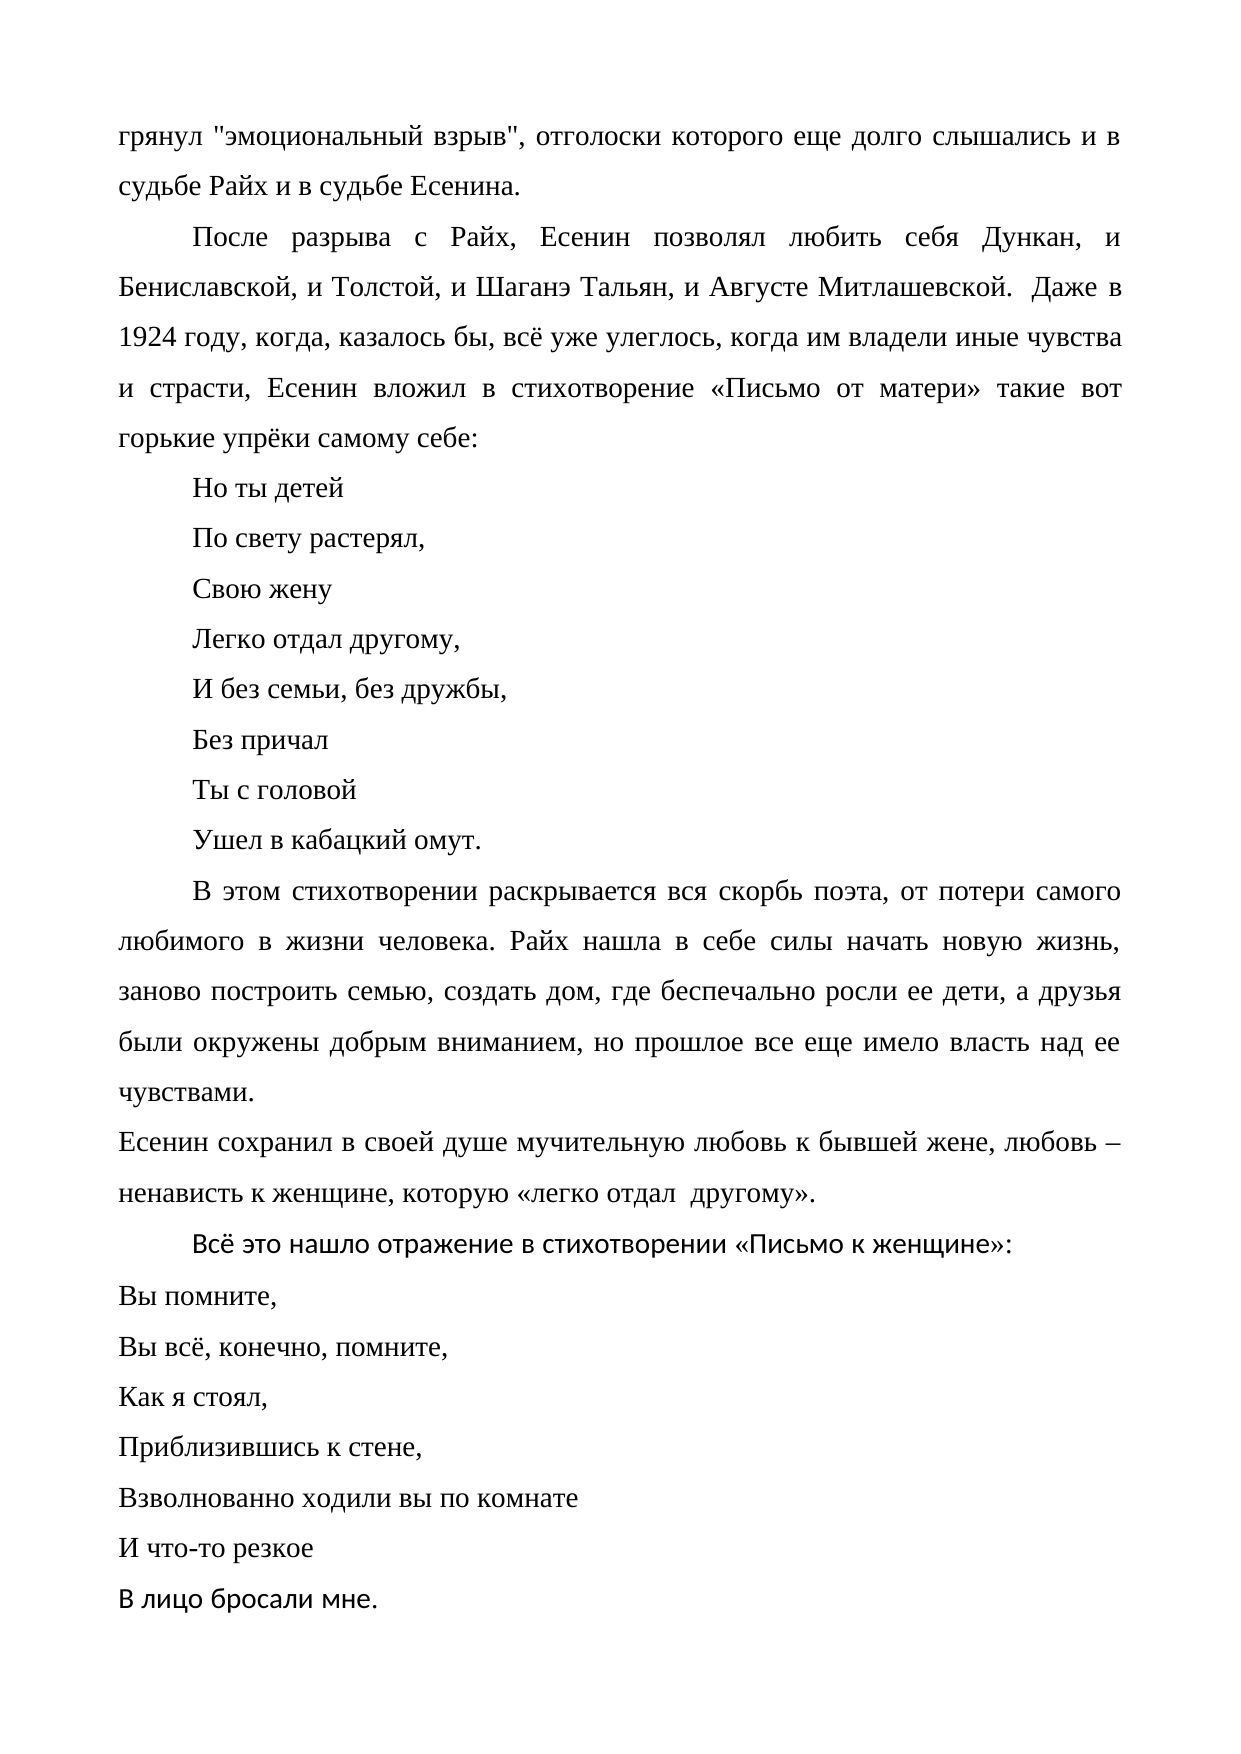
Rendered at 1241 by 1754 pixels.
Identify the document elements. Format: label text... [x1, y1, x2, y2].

text Есенин сохранил в своей душе мучительную любовь к бывшей жене, любовь – ненависть к женщине, которую «легко отдал другому». [118, 1124, 1122, 1208]
text Но ты детей [192, 470, 1122, 504]
text Без причал [192, 722, 1122, 755]
text Свою жену [192, 571, 1122, 604]
text Как я стоял, [118, 1379, 1122, 1413]
text По свету растерял, [192, 521, 1122, 554]
text Ты с головой [192, 772, 1122, 806]
text Ушел в кабацкий омут. [192, 822, 1122, 856]
text В этом стихотворении раскрывается вся скорбь поэта, от потери самого любимого в жизни человека. Райх нашла в себе силы начать новую жизнь, заново построить семью, создать дом, где беспечально росли ее дети, а друзья были окружены добрым вниманием, но прошлое все еще имело власть над ее чувствами. [118, 873, 1122, 1108]
text Приблизившись к стене, [118, 1429, 1122, 1463]
text грянул "эмоциональный взрыв", отголоски которого еще долго слышались и в судьбе Райх и в судьбе Есенина. [118, 118, 1122, 202]
text Всё это нашло отражение в стихотворении «Письмо к женщине»: [118, 1225, 1122, 1261]
text После разрыва с Райх, Есенин позволял любить себя Дункан, и Бениславской, и Толстой, и Шаганэ Тальян, и Августе Митлашевской. Даже в 1924 году, когда, казалось бы, всё уже улеглось, когда им владели иные чувства и страсти, Есенин вложил в стихотворение «Письмо от матери» такие вот горькие упрёки самому себе: [118, 219, 1122, 453]
text Вы помните, [118, 1278, 1122, 1312]
text Легко отдал другому, [192, 621, 1122, 655]
text В лицо бросали мне. [118, 1580, 1122, 1616]
text Взволнованно ходили вы по комнате [118, 1480, 1122, 1513]
text И что-то резкое [118, 1530, 1122, 1563]
text Вы всё, конечно, помните, [118, 1329, 1122, 1362]
text И без семьи, без дружбы, [192, 672, 1122, 705]
